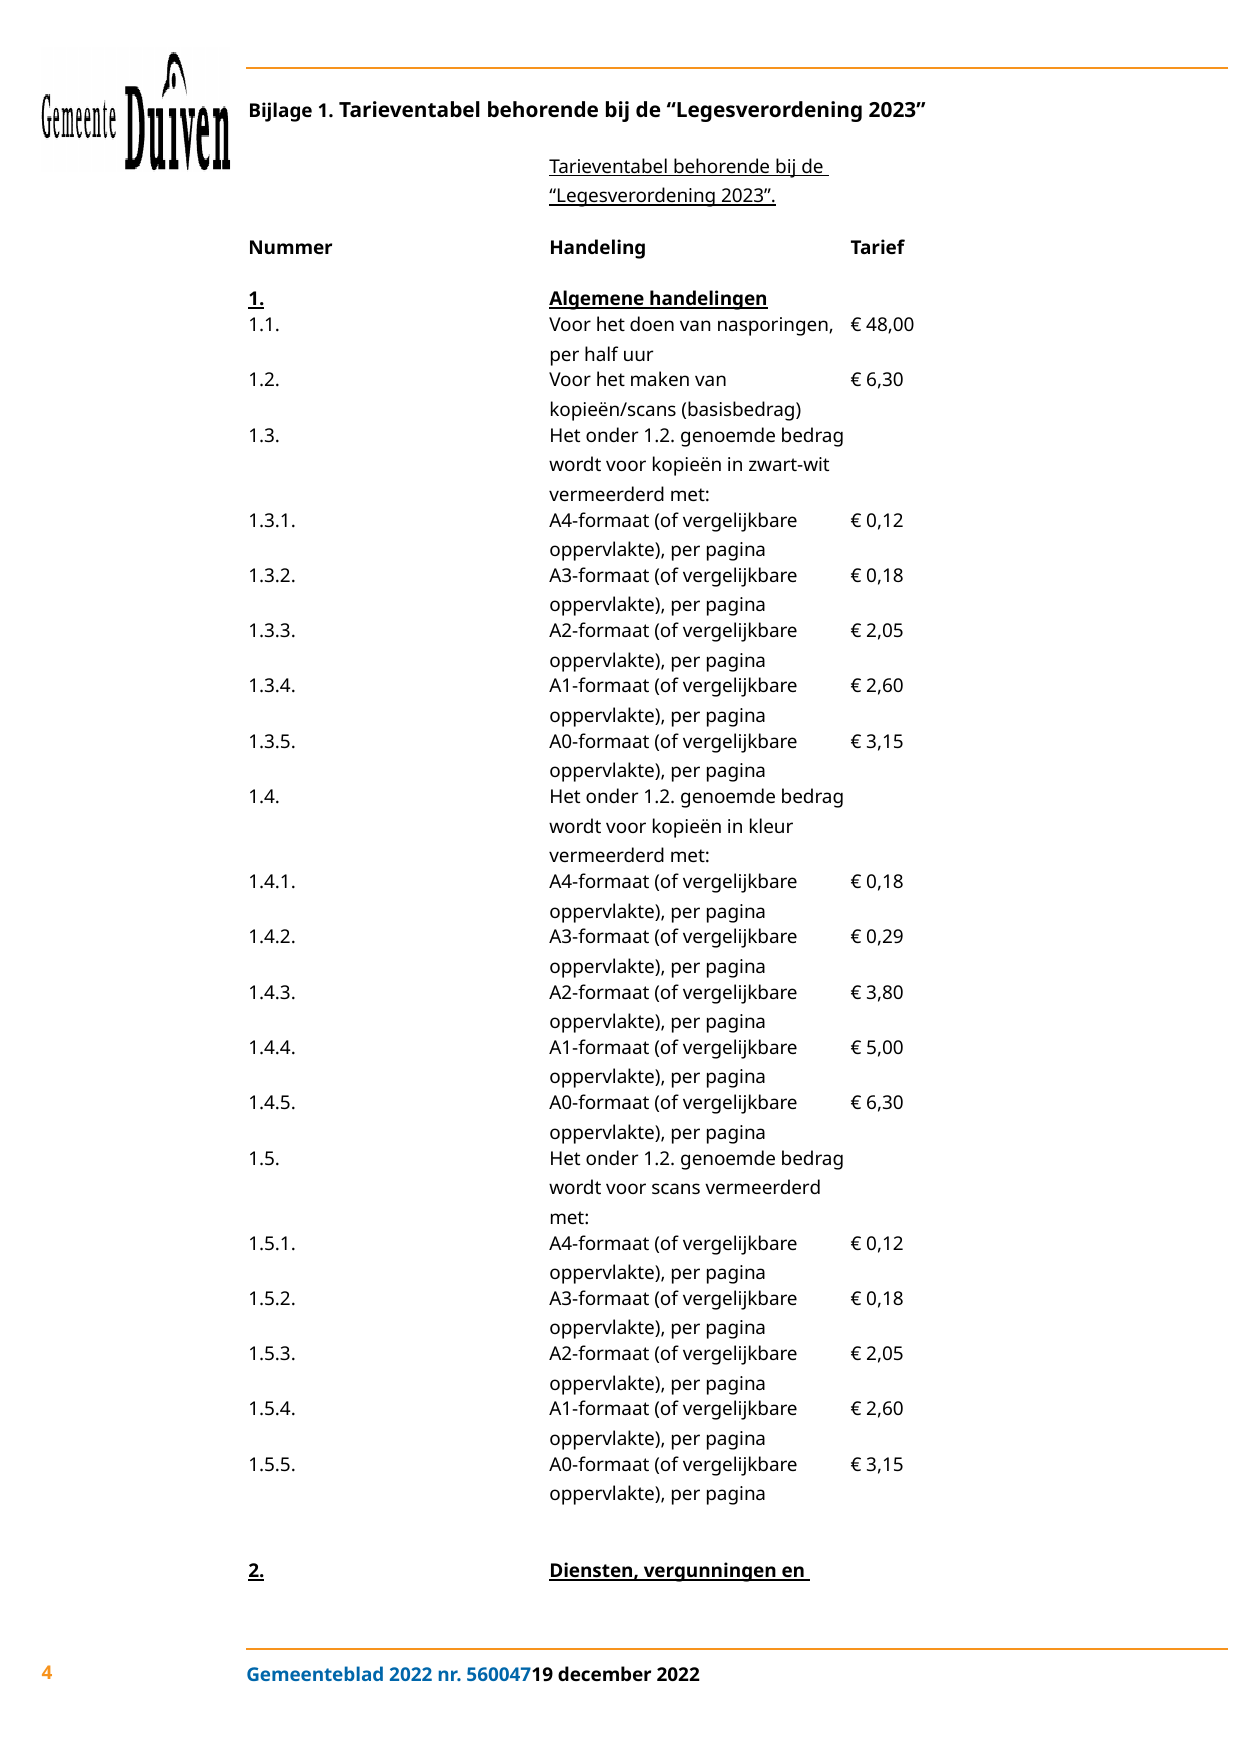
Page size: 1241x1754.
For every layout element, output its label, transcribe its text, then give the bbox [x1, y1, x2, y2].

table_cell € 0,18 [850, 868, 1152, 923]
table_cell 1.5.1. [248, 1230, 549, 1285]
table_header [248, 153, 549, 208]
table_cell [850, 1558, 1152, 1583]
table_cell Nummer [248, 234, 549, 260]
table_cell Algemene handelingen [549, 286, 850, 311]
table_cell [850, 286, 1152, 311]
picture [41, 47, 231, 172]
table_cell A1-formaat (of vergelijkbare oppervlakte), per pagina [549, 1034, 850, 1089]
table_cell [248, 1506, 549, 1532]
table_cell € 0,18 [850, 562, 1152, 617]
table_cell [248, 1532, 549, 1558]
table_cell [549, 208, 850, 234]
table_cell 1.5.3. [248, 1340, 549, 1396]
table_cell 1.3.4. [248, 673, 549, 728]
table_cell A1-formaat (of vergelijkbare oppervlakte), per pagina [549, 673, 850, 728]
table_cell € 3,15 [850, 1451, 1152, 1506]
table_cell [850, 1145, 1152, 1230]
table_cell € 2,60 [850, 673, 1152, 728]
table_cell € 6,30 [850, 1090, 1152, 1145]
table_cell 1.5. [248, 1145, 549, 1230]
table_cell [850, 1532, 1152, 1558]
table_cell € 2,60 [850, 1396, 1152, 1451]
table_cell [850, 1506, 1152, 1532]
table_cell 1. [248, 286, 549, 311]
table_cell 1.3.5. [248, 728, 549, 783]
table_cell 1.3.3. [248, 618, 549, 673]
table_cell 1.5.4. [248, 1396, 549, 1451]
table_cell 1.4. [248, 783, 549, 868]
table_cell [850, 783, 1152, 868]
table_cell Het onder 1.2. genoemde bedrag wordt voor kopieën in kleur vermeerderd met: [549, 783, 850, 868]
table_cell 1.4.3. [248, 979, 549, 1034]
table_cell A0-formaat (of vergelijkbare oppervlakte), per pagina [549, 1451, 850, 1506]
table_cell Voor het doen van nasporingen, per half uur [549, 311, 850, 367]
table_cell 1.5.5. [248, 1451, 549, 1506]
table_cell A4-formaat (of vergelijkbare oppervlakte), per pagina [549, 868, 850, 923]
table_cell A0-formaat (of vergelijkbare oppervlakte), per pagina [549, 1090, 850, 1145]
text Bijlage 1. Tarieventabel behorende bij de “Legesverordening 2023” [248, 95, 1152, 123]
table_cell 1.2. [248, 367, 549, 422]
table_cell Het onder 1.2. genoemde bedrag wordt voor kopieën in zwart-wit vermeerderd met: [549, 422, 850, 507]
table_cell 1.3. [248, 422, 549, 507]
table_cell € 3,15 [850, 728, 1152, 783]
table_cell € 0,29 [850, 924, 1152, 979]
table_cell 1.1. [248, 311, 549, 367]
table_cell 1.4.1. [248, 868, 549, 923]
table_cell [549, 1532, 850, 1558]
table_cell A1-formaat (of vergelijkbare oppervlakte), per pagina [549, 1396, 850, 1451]
table_cell [549, 1506, 850, 1532]
table_cell € 2,05 [850, 1340, 1152, 1396]
table_cell A3-formaat (of vergelijkbare oppervlakte), per pagina [549, 562, 850, 617]
table_header [850, 153, 1152, 208]
table_cell € 0,12 [850, 507, 1152, 562]
table_cell A2-formaat (of vergelijkbare oppervlakte), per pagina [549, 618, 850, 673]
table_cell € 5,00 [850, 1034, 1152, 1089]
table_cell € 3,80 [850, 979, 1152, 1034]
table_cell 1.5.2. [248, 1285, 549, 1340]
table_cell A3-formaat (of vergelijkbare oppervlakte), per pagina [549, 1285, 850, 1340]
table_cell 1.4.2. [248, 924, 549, 979]
table_cell 2. [248, 1558, 549, 1583]
table_cell Het onder 1.2. genoemde bedrag wordt voor scans vermeerderd met: [549, 1145, 850, 1230]
table_cell [248, 260, 549, 286]
table_cell 1.4.4. [248, 1034, 549, 1089]
table_cell [549, 260, 850, 286]
table_cell Tarief [850, 234, 1152, 260]
table_cell € 6,30 [850, 367, 1152, 422]
table_cell € 0,12 [850, 1230, 1152, 1285]
table_cell € 2,05 [850, 618, 1152, 673]
table_cell A3-formaat (of vergelijkbare oppervlakte), per pagina [549, 924, 850, 979]
table_cell € 48,00 [850, 311, 1152, 367]
table_cell 1.4.5. [248, 1090, 549, 1145]
table_cell A4-formaat (of vergelijkbare oppervlakte), per pagina [549, 1230, 850, 1285]
table_cell 1.3.2. [248, 562, 549, 617]
table_cell Handeling [549, 234, 850, 260]
table_cell [850, 422, 1152, 507]
table_cell A4-formaat (of vergelijkbare oppervlakte), per pagina [549, 507, 850, 562]
table_header Tarieventabel behorende bij de “Legesverordening 2023”. [549, 153, 850, 208]
table_cell [850, 260, 1152, 286]
table_cell Voor het maken van kopieën/scans (basisbedrag) [549, 367, 850, 422]
table_cell 1.3.1. [248, 507, 549, 562]
table_cell A2-formaat (of vergelijkbare oppervlakte), per pagina [549, 1340, 850, 1396]
table_cell A0-formaat (of vergelijkbare oppervlakte), per pagina [549, 728, 850, 783]
table_cell Diensten, vergunningen en [549, 1558, 850, 1583]
table_cell € 0,18 [850, 1285, 1152, 1340]
table_cell A2-formaat (of vergelijkbare oppervlakte), per pagina [549, 979, 850, 1034]
table_cell [248, 208, 549, 234]
table_cell [850, 208, 1152, 234]
